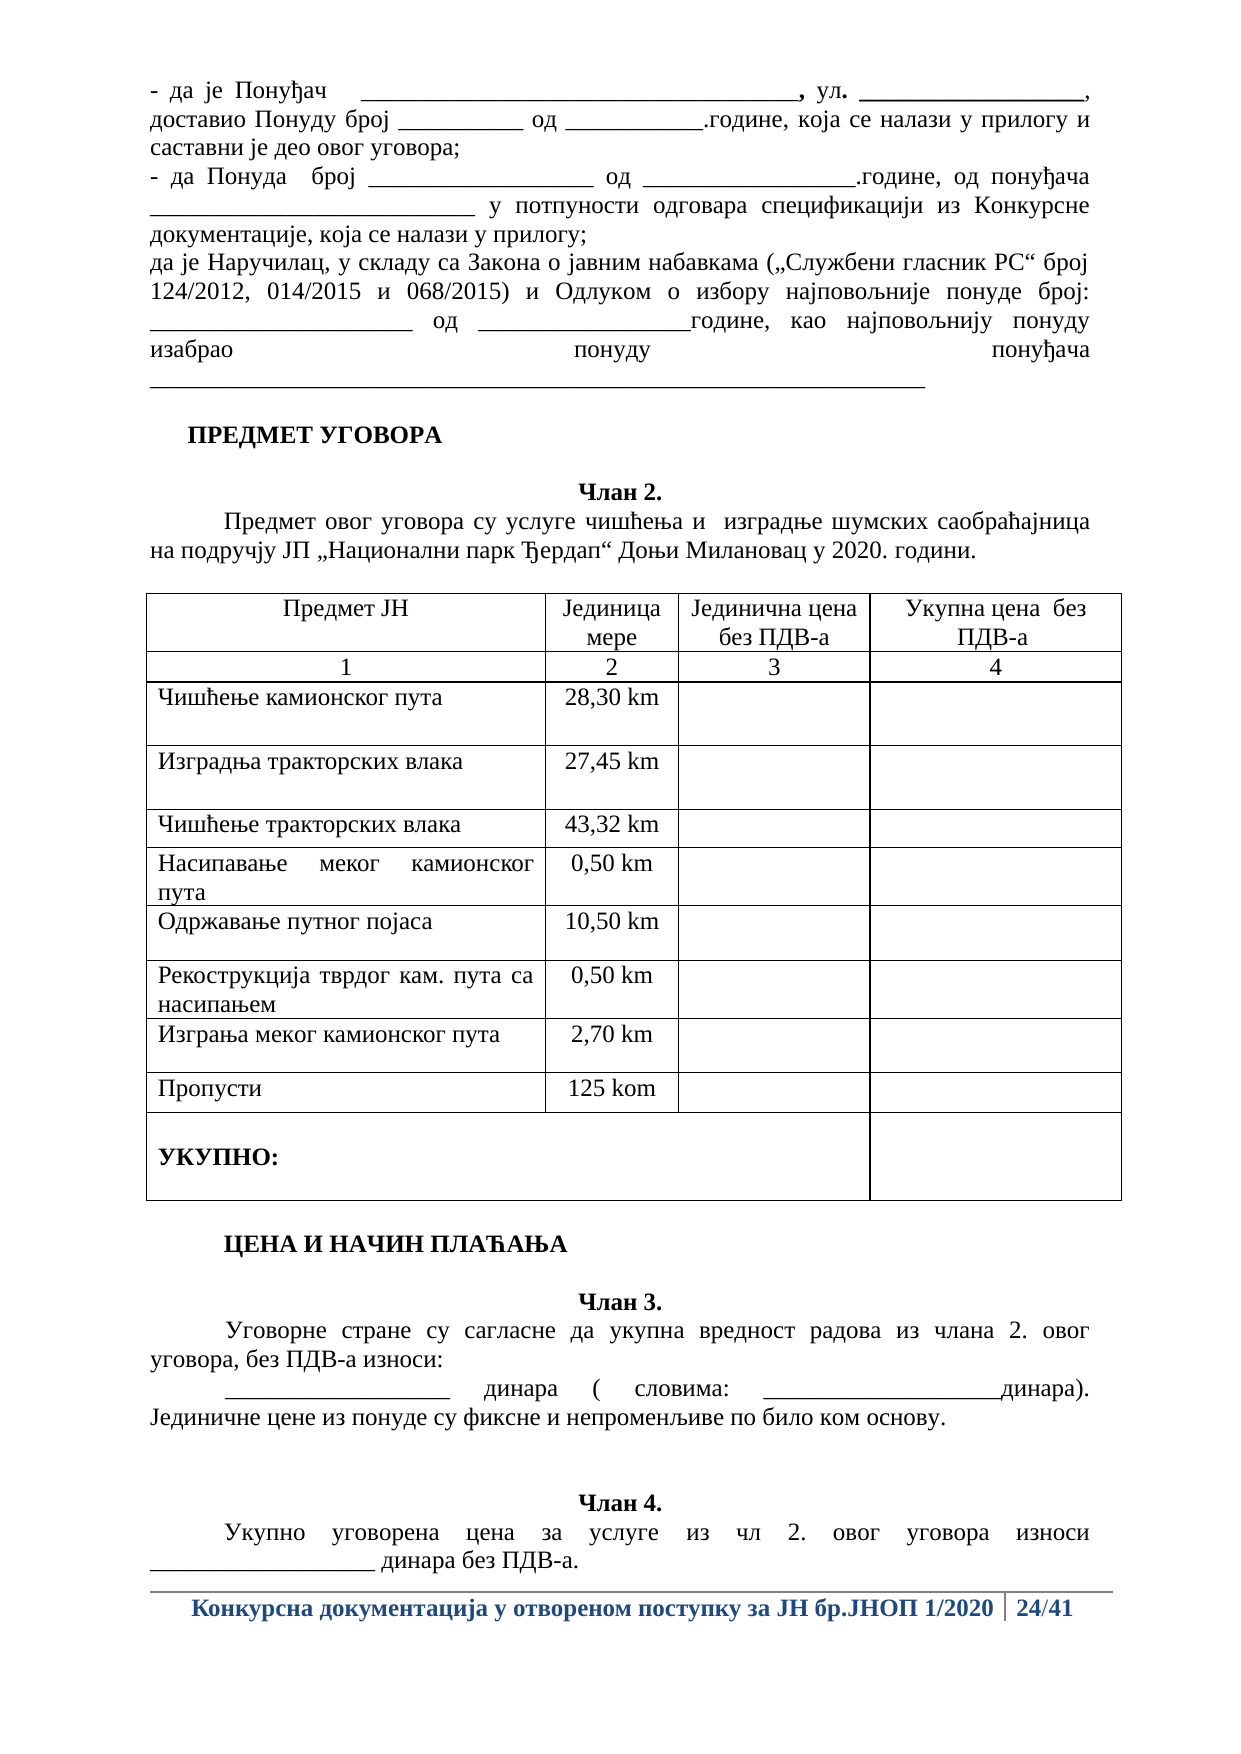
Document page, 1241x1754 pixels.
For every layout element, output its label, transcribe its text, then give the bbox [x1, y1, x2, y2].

table_header Укупна цена без ПДВ-а [871, 594, 1121, 651]
table_cell Изградња тракторских влака [147, 746, 545, 808]
table_cell 0,50 km [546, 961, 678, 1018]
table_cell Пропусти [147, 1073, 545, 1112]
table_cell [871, 1113, 1121, 1199]
text - да је Понуђач ___________________________________, ул. __________________, доставио Понуду број __________ од ___________.године, која се налази у прилогу и саставни је део овог уговора; [150, 75, 1090, 161]
table_cell Чишћење тракторских влака [147, 810, 545, 847]
table_header Јединична цена без ПДВ-а [679, 594, 869, 651]
table_cell [679, 848, 869, 905]
text да је Наручилац, у складу са Закона о јавним набавкама („Службени гласник РС“ број 124/2012, 014/2015 и 068/2015) и Одлуком о избору најповољније понуде број: _____________________ од _________________године, као најповољнију понуду изабрао понуду понуђача ______________________________________________________________ [150, 247, 1090, 391]
table_cell [871, 906, 1121, 959]
table_cell 43,32 km [546, 810, 678, 847]
text Уговорне стране су сагласне да укупна вредност радова из члана 2. овог уговора, без ПДВ-а износи: [150, 1316, 1090, 1373]
table_cell [871, 961, 1121, 1018]
table_cell [679, 683, 869, 745]
table_cell УКУПНО: [147, 1113, 869, 1199]
table_cell 27,45 km [546, 746, 678, 808]
text ПРЕДМЕТ УГОВОРА [150, 420, 1090, 449]
table_cell [871, 848, 1121, 905]
table_cell 1 [147, 652, 545, 681]
table_cell Изграња меког камионског пута [147, 1019, 545, 1072]
text Укупно уговорена цена за услуге из чл 2. овог уговора износи __________________ динара без ПДВ-а. [150, 1517, 1090, 1574]
table_cell Чишћење камионског пута [147, 683, 545, 745]
table_cell [871, 810, 1121, 847]
text __________________ динара ( словима: ___________________динара). Јединичне цене из понуде су фиксне и непроменљиве по било ком основу. [150, 1373, 1090, 1431]
table_cell 3 [679, 652, 869, 681]
table_cell Насипавање меког камионског пута [147, 848, 545, 905]
table_cell 125 kom [546, 1073, 678, 1112]
table_cell 0,50 km [546, 848, 678, 905]
table_cell [679, 906, 869, 959]
table_cell 28,30 km [546, 683, 678, 745]
text - да Понуда број __________________ од _________________.године, од понуђача __________________________ у потпуности одговара спецификацији из Конкурсне документације, која се налази у прилогу; [150, 161, 1090, 247]
text ЦЕНА И НАЧИН ПЛАЋАЊА [150, 1229, 1090, 1258]
table_cell 4 [871, 652, 1121, 681]
table_cell 10,50 km [546, 906, 678, 959]
table_cell 2 [546, 652, 678, 681]
table_cell Рекострукција тврдог кам. пута са насипањем [147, 961, 545, 1018]
table_cell [679, 810, 869, 847]
table_cell [871, 683, 1121, 745]
text Члан 4. [150, 1488, 1090, 1517]
table_cell [871, 746, 1121, 808]
text Предмет овог уговора су услуге чишћења и изградње шумских саобраћајница на подручју ЈП „Национални парк Ђердап“ Доњи Милановац у 2020. години. [150, 506, 1090, 564]
table_cell [679, 1019, 869, 1072]
text Члан 3. [150, 1287, 1090, 1316]
table_cell [679, 1073, 869, 1112]
table_header Јединица мере [546, 594, 678, 651]
table_header Предмет ЈН [147, 594, 545, 651]
text Члан 2. [150, 477, 1090, 506]
table_cell Одржавање путног појаса [147, 906, 545, 959]
table_cell [871, 1019, 1121, 1072]
table_cell 2,70 km [546, 1019, 678, 1072]
table_cell [679, 746, 869, 808]
table_cell [871, 1073, 1121, 1112]
table_cell [679, 961, 869, 1018]
